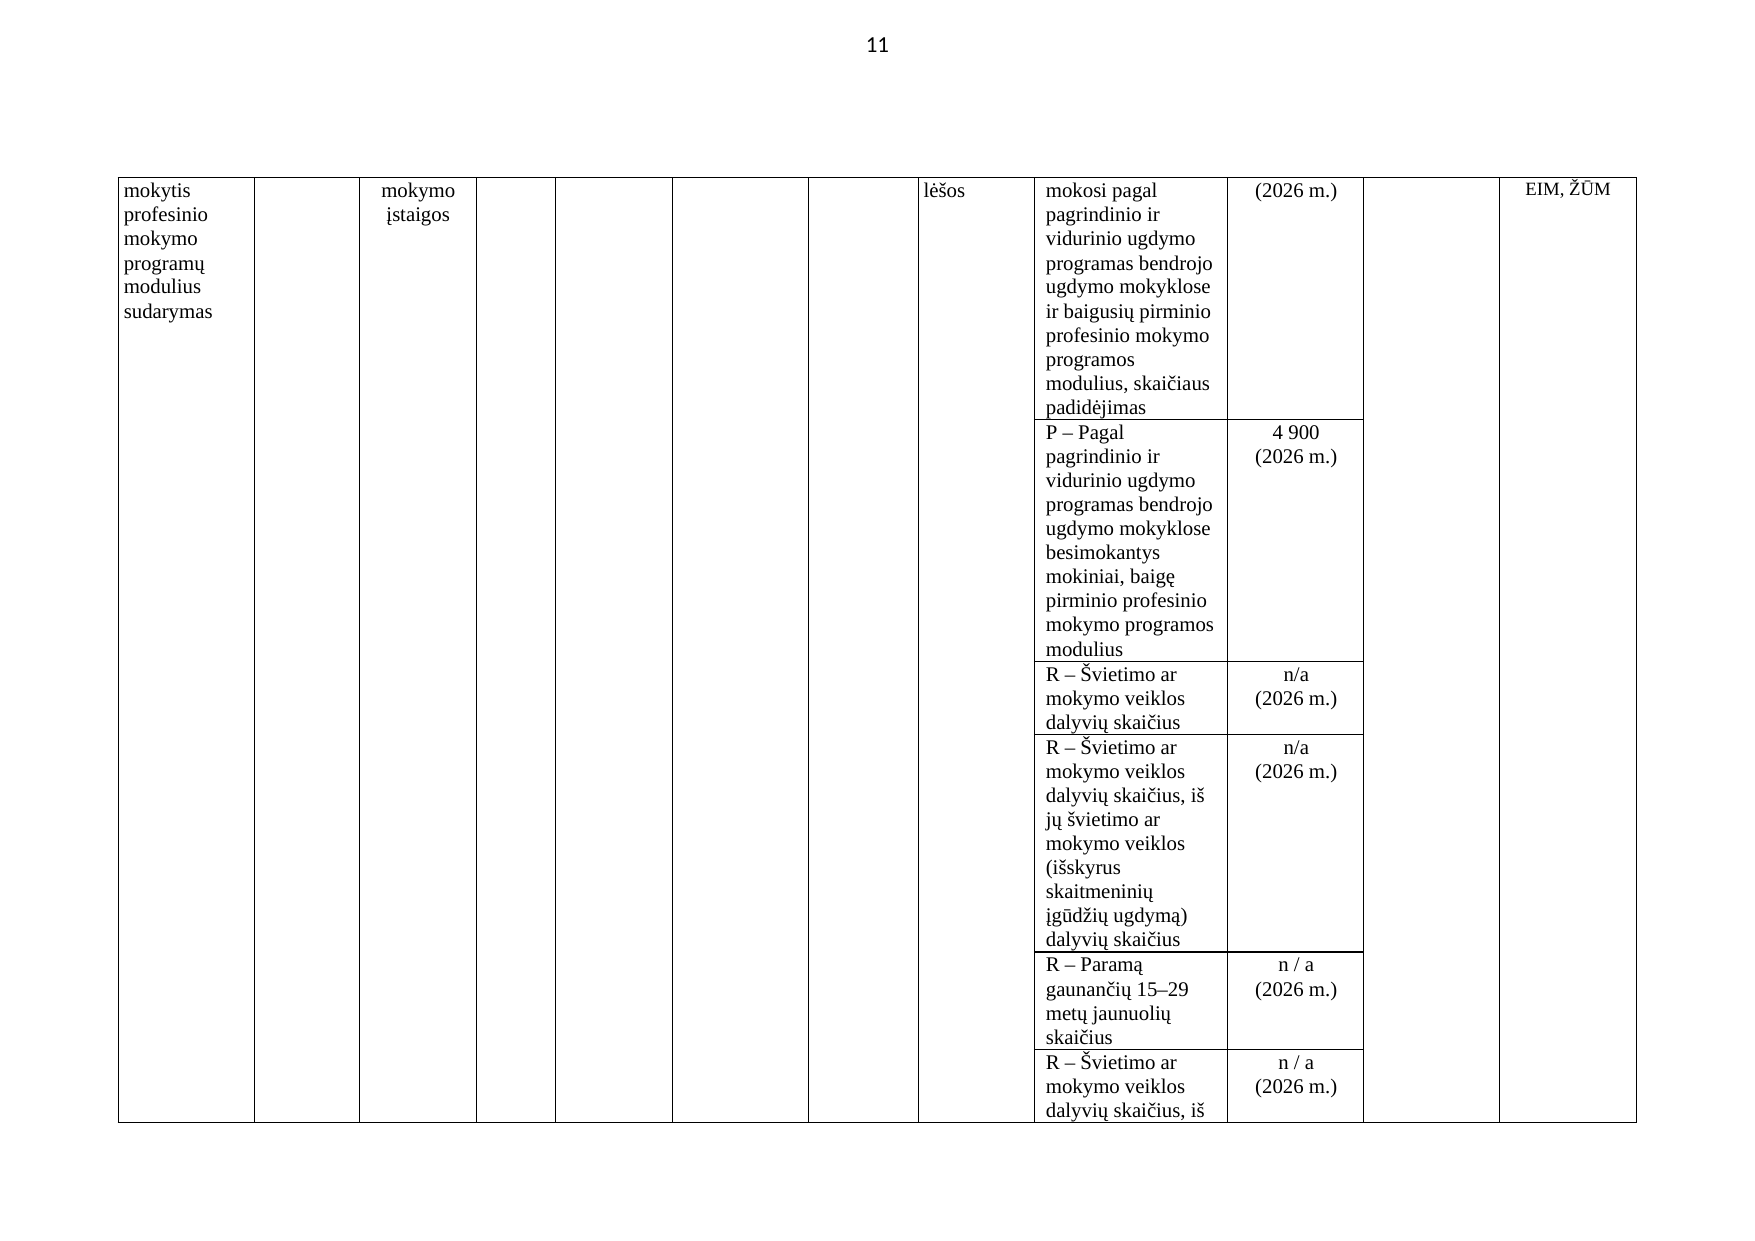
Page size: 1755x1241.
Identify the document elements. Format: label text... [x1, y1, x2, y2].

table_cell [556, 178, 672, 1122]
table_cell mokymo įstaigos [360, 178, 476, 1122]
table_cell n / a (2026 m.) [1228, 953, 1363, 1049]
table_cell n/a (2026 m.) [1228, 735, 1363, 951]
table_cell n/a (2026 m.) [1228, 662, 1363, 734]
table_cell 4 900 (2026 m.) [1228, 420, 1363, 661]
table_cell mokosi pagal pagrindinio ir vidurinio ugdymo programas bendrojo ugdymo mokyklose ir baigusių pirminio profesinio mokymo programos modulius, skaičiaus padidėjimas [1035, 178, 1227, 419]
table_cell [809, 178, 918, 1122]
table_cell [673, 178, 808, 1122]
table_cell (2026 m.) [1228, 178, 1363, 419]
table_cell n / a (2026 m.) [1228, 1050, 1363, 1122]
table_cell R – Švietimo ar mokymo veiklos dalyvių skaičius, iš jų švietimo ar mokymo veiklos (išskyrus skaitmeninių įgūdžių ugdymą) dalyvių skaičius [1035, 735, 1227, 951]
table_cell lėšos [919, 178, 1034, 1122]
table_cell P – Pagal pagrindinio ir vidurinio ugdymo programas bendrojo ugdymo mokyklose besimokantys mokiniai, baigę pirminio profesinio mokymo programos modulius [1035, 420, 1227, 661]
table_cell [1364, 178, 1499, 1122]
table_cell [477, 178, 555, 1122]
table_cell R – Paramą gaunančių 15–29 metų jaunuolių skaičius [1035, 953, 1227, 1049]
table_cell EIM, ŽŪM [1500, 178, 1636, 1122]
table_cell mokytis profesinio mokymo programų modulius sudarymas [119, 178, 254, 1122]
table_cell [255, 178, 359, 1122]
table_cell R – Švietimo ar mokymo veiklos dalyvių skaičius, iš [1035, 1050, 1227, 1122]
table_cell R – Švietimo ar mokymo veiklos dalyvių skaičius [1035, 662, 1227, 734]
